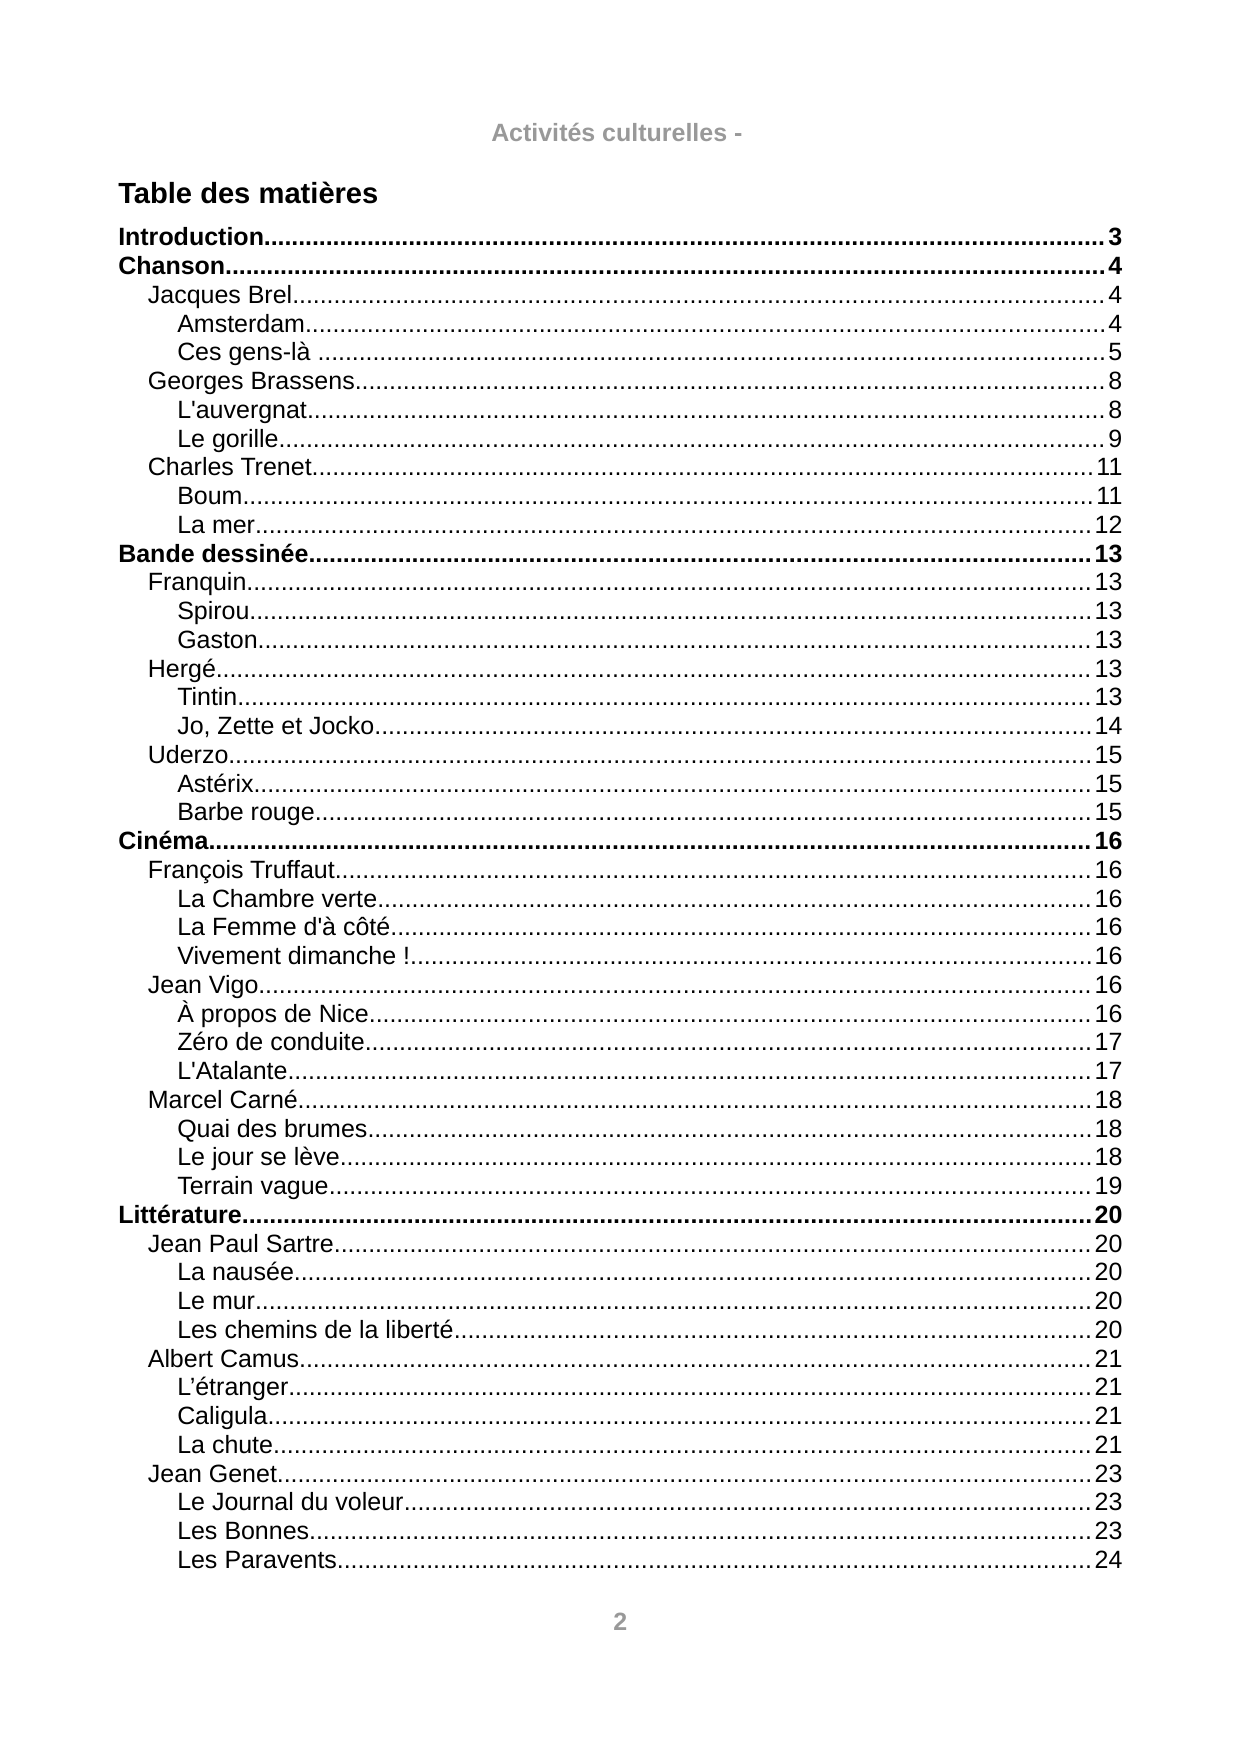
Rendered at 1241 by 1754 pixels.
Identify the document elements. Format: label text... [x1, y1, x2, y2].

text À propos de Nice 16 [177, 998, 1122, 1027]
text Le Journal du voleur 23 [177, 1487, 1122, 1516]
text Jean Paul Sartre 20 [148, 1228, 1122, 1257]
text Bande dessinée 13 [118, 538, 1122, 567]
text Tintin 13 [177, 682, 1122, 711]
text Hergé 13 [148, 653, 1122, 682]
text Spirou 13 [177, 596, 1122, 625]
text Jean Vigo 16 [148, 970, 1122, 998]
text Franquin 13 [148, 567, 1122, 596]
text L’étranger 21 [177, 1372, 1122, 1401]
text Georges Brassens 8 [148, 366, 1122, 395]
text Astérix 15 [177, 768, 1122, 797]
text Chanson 4 [118, 251, 1122, 280]
text La nausée 20 [177, 1257, 1122, 1286]
text Le jour se lève 18 [177, 1142, 1122, 1171]
text Les Paravents 24 [177, 1545, 1122, 1573]
text Jacques Brel 4 [148, 280, 1122, 308]
text Barbe rouge 15 [177, 797, 1122, 826]
text Marcel Carné 18 [148, 1085, 1122, 1113]
text Uderzo 15 [148, 740, 1122, 768]
text Zéro de conduite 17 [177, 1027, 1122, 1056]
text Vivement dimanche ! 16 [177, 941, 1122, 970]
subtitle Table des matières [118, 176, 1122, 210]
text Le gorille 9 [177, 423, 1122, 452]
text Terrain vague 19 [177, 1171, 1122, 1200]
text François Truffaut 16 [148, 855, 1122, 883]
text Jo, Zette et Jocko 14 [177, 711, 1122, 740]
text L'auvergnat 8 [177, 395, 1122, 423]
text La Chambre verte 16 [177, 883, 1122, 912]
text Les chemins de la liberté 20 [177, 1315, 1122, 1343]
text Littérature 20 [118, 1200, 1122, 1228]
text Amsterdam 4 [177, 308, 1122, 337]
text Caligula 21 [177, 1401, 1122, 1430]
text La chute 21 [177, 1430, 1122, 1458]
text Cinéma 16 [118, 826, 1122, 855]
text Gaston 13 [177, 625, 1122, 653]
text La mer 12 [177, 510, 1122, 538]
text Ces gens-là 5 [177, 337, 1122, 366]
text Quai des brumes 18 [177, 1113, 1122, 1142]
text Le mur 20 [177, 1286, 1122, 1315]
text Boum 11 [177, 481, 1122, 510]
text La Femme d'à côté 16 [177, 912, 1122, 941]
text Jean Genet 23 [148, 1458, 1122, 1487]
text Charles Trenet 11 [148, 452, 1122, 481]
text Les Bonnes 23 [177, 1516, 1122, 1545]
text Albert Camus 21 [148, 1343, 1122, 1372]
text Introduction 3 [118, 222, 1122, 251]
text L'Atalante 17 [177, 1056, 1122, 1085]
